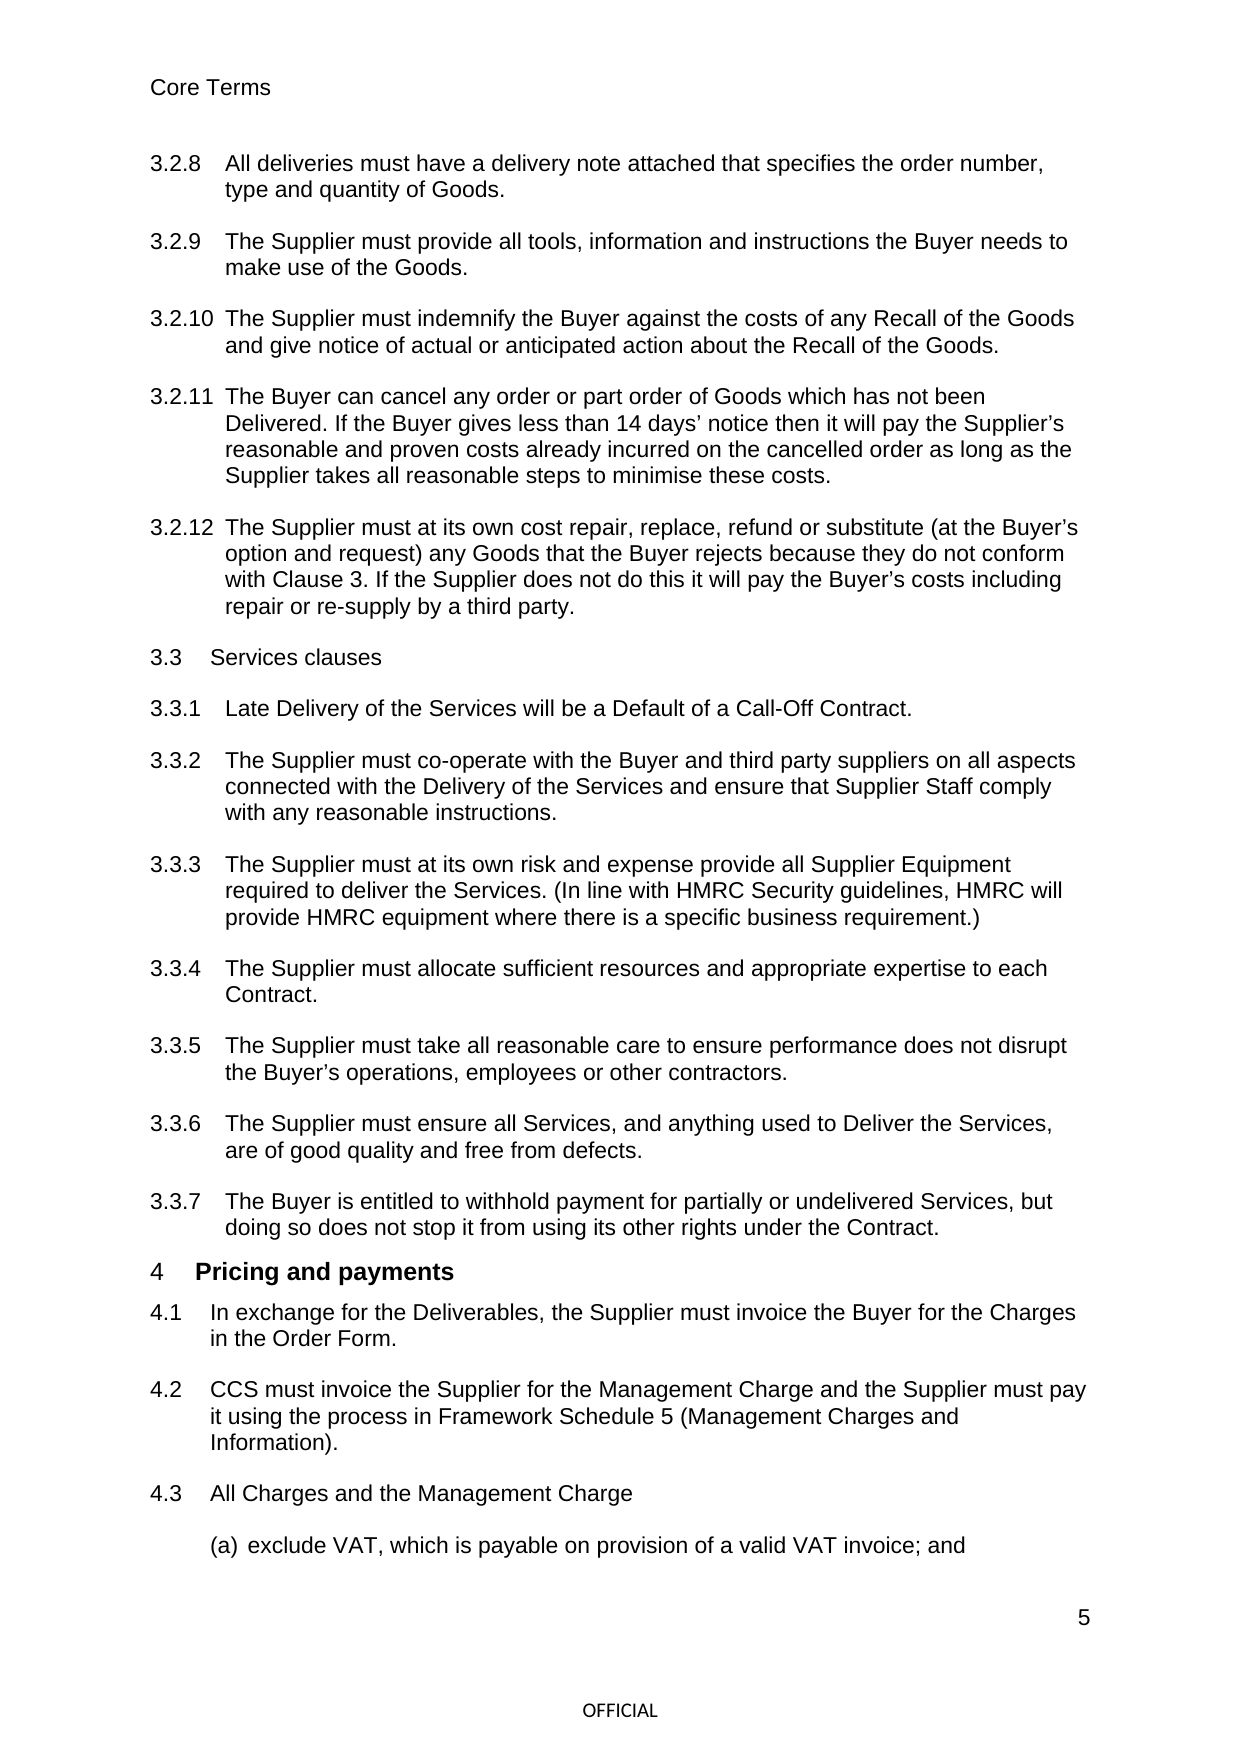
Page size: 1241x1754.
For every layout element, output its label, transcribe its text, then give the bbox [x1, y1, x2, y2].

list Late Delivery of the Services will be a Default of a Call-Off Contract. [150, 695, 1090, 722]
list CCS must invoice the Supplier for the Management Charge and the Supplier must pay it using the process in Framework Schedule 5 (Management Charges and Information). [150, 1376, 1090, 1455]
list The Buyer is entitled to withhold payment for partially or undelivered Services, but doing so does not stop it from using its other rights under the Contract. [150, 1188, 1090, 1241]
list The Supplier must take all reasonable care to ensure performance does not disrupt the Buyer’s operations, employees or other contractors. [150, 1032, 1090, 1085]
list All deliveries must have a delivery note attached that specifies the order number, type and quantity of Goods. [150, 150, 1090, 203]
list Services clauses [150, 644, 1090, 670]
list The Supplier must at its own cost repair, replace, refund or substitute (at the Buyer’s option and request) any Goods that the Buyer rejects because they do not conform with Clause 3. If the Supplier does not do this it will pay the Buyer’s costs including repair or re-supply by a third party. [150, 513, 1090, 619]
list In exchange for the Deliverables, the Supplier must invoice the Buyer for the Charges in the Order Form. [150, 1298, 1090, 1351]
list exclude VAT, which is payable on provision of a valid VAT invoice; and [210, 1532, 1090, 1558]
subtitle Pricing and payments [150, 1257, 1090, 1286]
list The Buyer can cancel any order or part order of Goods which has not been Delivered. If the Buyer gives less than 14 days’ notice then it will pay the Supplier’s reasonable and proven costs already incurred on the cancelled order as long as the Supplier takes all reasonable steps to minimise these costs. [150, 383, 1090, 488]
list The Supplier must indemnify the Buyer against the costs of any Recall of the Goods and give notice of actual or anticipated action about the Recall of the Goods. [150, 305, 1090, 358]
list The Supplier must allocate sufficient resources and appropriate expertise to each Contract. [150, 955, 1090, 1007]
list All Charges and the Management Charge [150, 1480, 1090, 1507]
list The Supplier must co-operate with the Buyer and third party suppliers on all aspects connected with the Delivery of the Services and ensure that Supplier Staff comply with any reasonable instructions. [150, 747, 1090, 826]
list The Supplier must at its own risk and expense provide all Supplier Equipment required to deliver the Services. (In line with HMRC Security guidelines, HMRC will provide HMRC equipment where there is a specific business requirement.) [150, 851, 1090, 930]
list The Supplier must provide all tools, information and instructions the Buyer needs to make use of the Goods. [150, 228, 1090, 280]
list The Supplier must ensure all Services, and anything used to Deliver the Services, are of good quality and free from defects. [150, 1110, 1090, 1163]
